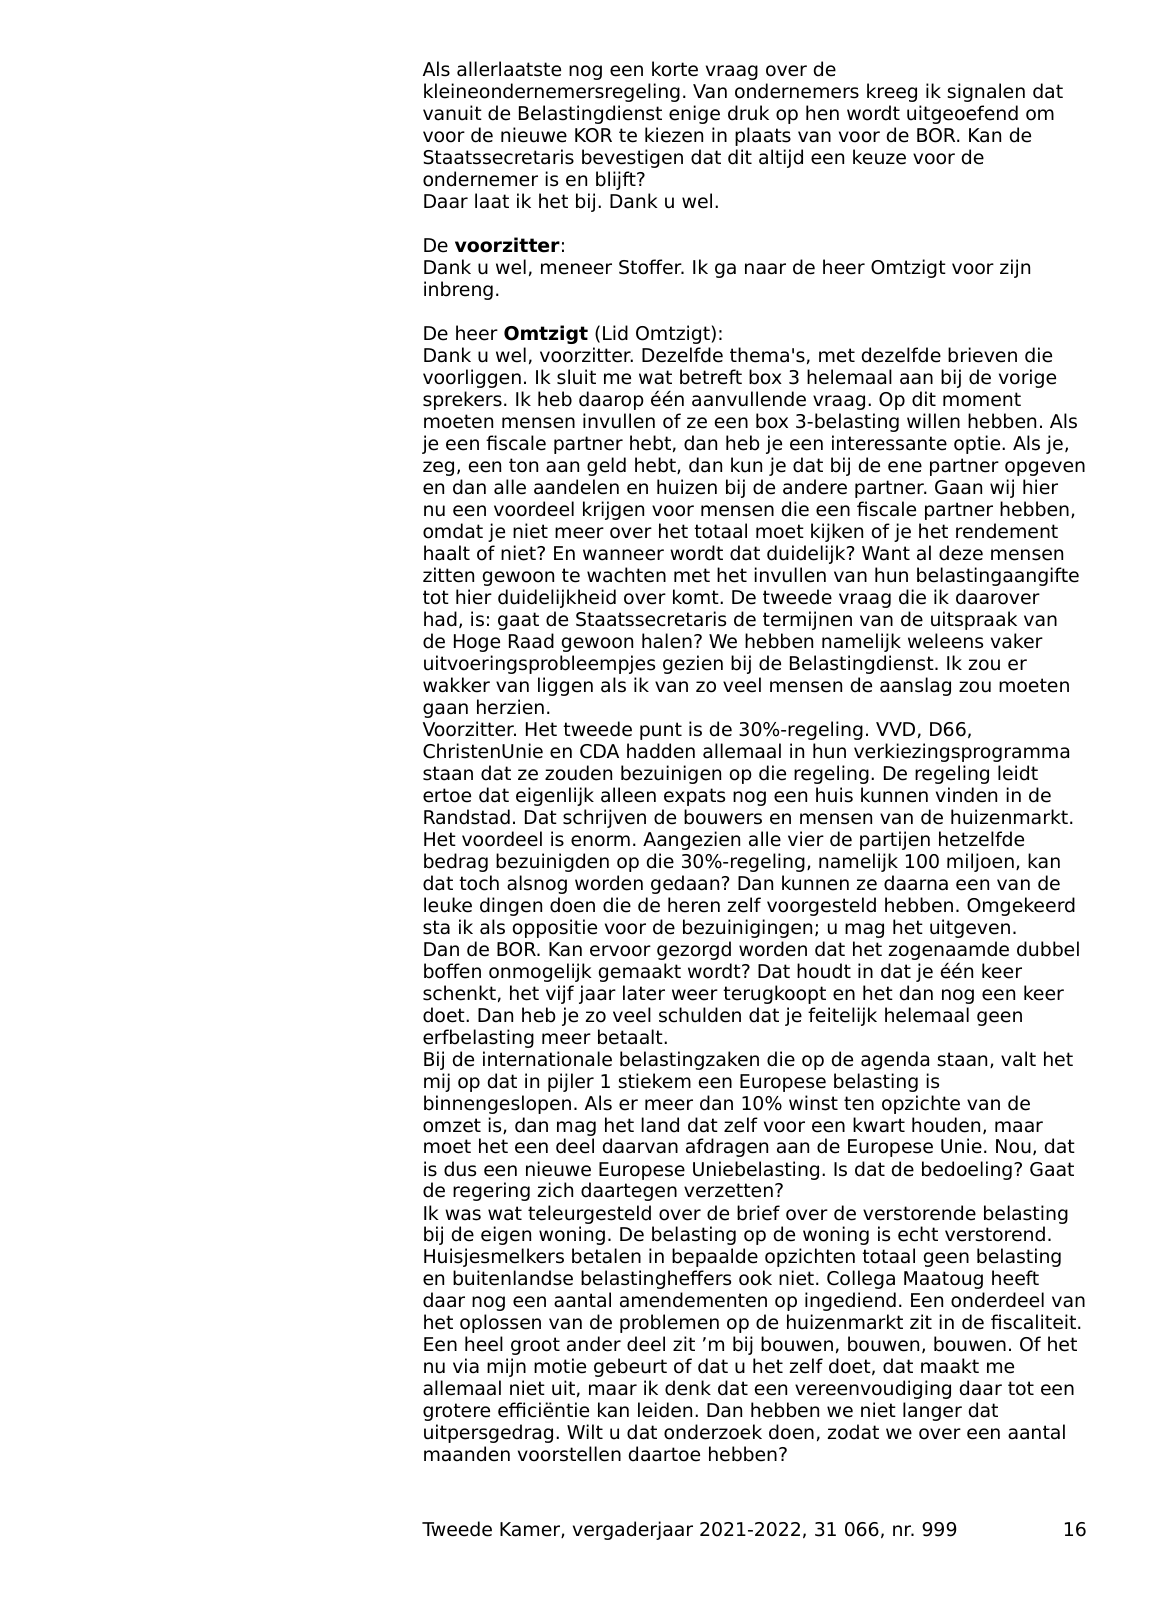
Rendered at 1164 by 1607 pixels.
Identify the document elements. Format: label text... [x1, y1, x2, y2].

text Bij de internationale belastingzaken die op de agenda staan, valt het mij op dat in pijler 1 stiekem een Europese belasting is binnengeslopen. Als er meer dan 10% winst ten opzichte van de omzet is, dan mag het land dat zelf voor een kwart houden, maar moet het een deel daarvan afdragen aan de Europese Unie. Nou, dat is dus een nieuwe Europese Uniebelasting. Is dat de bedoeling? Gaat de regering zich daartegen verzetten? [422, 1048, 1087, 1202]
text Ik was wat teleurgesteld over de brief over de verstorende belasting bij de eigen woning. De belasting op de woning is echt verstorend. Huisjesmelkers betalen in bepaalde opzichten totaal geen belasting en buitenlandse belastingheffers ook niet. Collega Maatoug heeft daar nog een aantal amendementen op ingediend. Een onderdeel van het oplossen van de problemen op de huizenmarkt zit in de fiscaliteit. Een heel groot ander deel zit ’m bij bouwen, bouwen, bouwen. Of het nu via mijn motie gebeurt of dat u het zelf doet, dat maakt me allemaal niet uit, maar ik denk dat een vereenvoudiging daar tot een grotere efficiëntie kan leiden. Dan hebben we niet langer dat uitpersgedrag. Wilt u dat onderzoek doen, zodat we over een aantal maanden voorstellen daartoe hebben? [422, 1202, 1087, 1466]
text Als allerlaatste nog een korte vraag over de kleineondernemersregeling. Van ondernemers kreeg ik signalen dat vanuit de Belastingdienst enige druk op hen wordt uitgeoefend om voor de nieuwe KOR te kiezen in plaats van voor de BOR. Kan de Staatssecretaris bevestigen dat dit altijd een keuze voor de ondernemer is en blijft? [422, 59, 1087, 191]
text De voorzitter: [422, 235, 1087, 257]
text De heer Omtzigt (Lid Omtzigt): [422, 323, 1087, 345]
text Dank u wel, meneer Stoffer. Ik ga naar de heer Omtzigt voor zijn inbreng. [422, 257, 1087, 301]
text Daar laat ik het bij. Dank u wel. [422, 191, 1087, 213]
text Dank u wel, voorzitter. Dezelfde thema's, met dezelfde brieven die voorliggen. Ik sluit me wat betreft box 3 helemaal aan bij de vorige sprekers. Ik heb daarop één aanvullende vraag. Op dit moment moeten mensen invullen of ze een box 3-belasting willen hebben. Als je een fiscale partner hebt, dan heb je een interessante optie. Als je, zeg, een ton aan geld hebt, dan kun je dat bij de ene partner opgeven en dan alle aandelen en huizen bij de andere partner. Gaan wij hier nu een voordeel krijgen voor mensen die een fiscale partner hebben, omdat je niet meer over het totaal moet kijken of je het rendement haalt of niet? En wanneer wordt dat duidelijk? Want al deze mensen zitten gewoon te wachten met het invullen van hun belastingaangifte tot hier duidelijkheid over komt. De tweede vraag die ik daarover had, is: gaat de Staatssecretaris de termijnen van de uitspraak van de Hoge Raad gewoon halen? We hebben namelijk weleens vaker uitvoeringsprobleempjes gezien bij de Belastingdienst. Ik zou er wakker van liggen als ik van zo veel mensen de aanslag zou moeten gaan herzien. [422, 345, 1087, 719]
text Voorzitter. Het tweede punt is de 30%-regeling. VVD, D66, ChristenUnie en CDA hadden allemaal in hun verkiezingsprogramma staan dat ze zouden bezuinigen op die regeling. De regeling leidt ertoe dat eigenlijk alleen expats nog een huis kunnen vinden in de Randstad. Dat schrijven de bouwers en mensen van de huizenmarkt. Het voordeel is enorm. Aangezien alle vier de partijen hetzelfde bedrag bezuinigden op die 30%-regeling, namelijk 100 miljoen, kan dat toch alsnog worden gedaan? Dan kunnen ze daarna een van de leuke dingen doen die de heren zelf voorgesteld hebben. Omgekeerd sta ik als oppositie voor de bezuinigingen; u mag het uitgeven. [422, 719, 1087, 939]
text Dan de BOR. Kan ervoor gezorgd worden dat het zogenaamde dubbel boffen onmogelijk gemaakt wordt? Dat houdt in dat je één keer schenkt, het vijf jaar later weer terugkoopt en het dan nog een keer doet. Dan heb je zo veel schulden dat je feitelijk helemaal geen erfbelasting meer betaalt. [422, 939, 1087, 1048]
